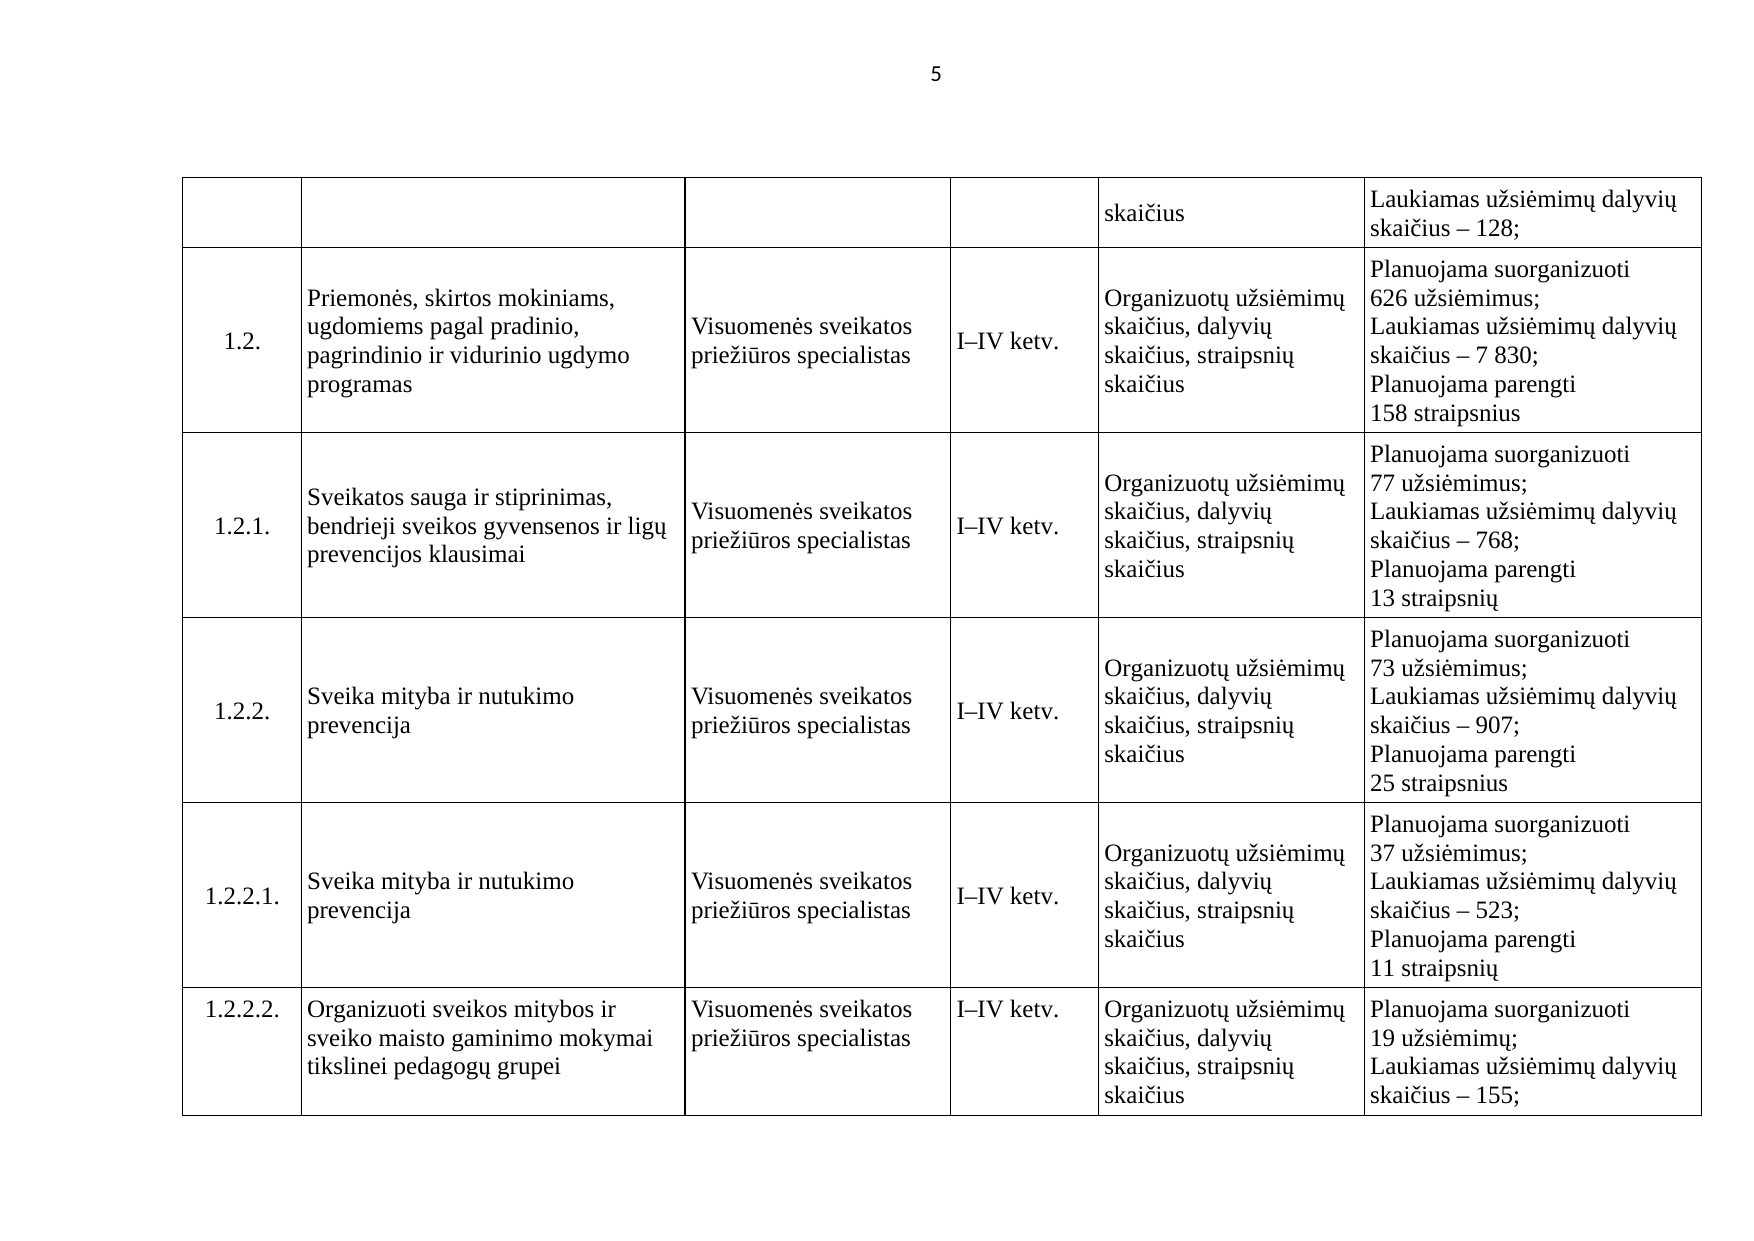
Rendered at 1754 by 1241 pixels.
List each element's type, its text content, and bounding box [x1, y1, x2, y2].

table_cell Organizuoti sveikos mitybos ir sveiko maisto gaminimo mokymai tikslinei pedagogų grupei [302, 988, 684, 1115]
table_cell Visuomenės sveikatos priežiūros specialistas [686, 248, 950, 432]
table_cell [951, 178, 1098, 247]
table_cell Visuomenės sveikatos priežiūros specialistas [686, 988, 950, 1115]
table_cell Visuomenės sveikatos priežiūros specialistas [686, 618, 950, 802]
table_cell Organizuotų užsiėmimų skaičius, dalyvių skaičius, straipsnių skaičius [1099, 433, 1364, 617]
table_cell I–IV ketv. [951, 433, 1098, 617]
table_cell Planuojama suorganizuoti 19 užsiėmimų; Laukiamas užsiėmimų dalyvių skaičius – 155; [1365, 988, 1701, 1115]
table_cell Sveika mityba ir nutukimo prevencija [302, 803, 684, 987]
table_cell Sveikatos sauga ir stiprinimas, bendrieji sveikos gyvensenos ir ligų prevencijos klausimai [302, 433, 684, 617]
table_cell Visuomenės sveikatos priežiūros specialistas [686, 803, 950, 987]
table_cell Organizuotų užsiėmimų skaičius, dalyvių skaičius, straipsnių skaičius [1099, 803, 1364, 987]
table_cell I–IV ketv. [951, 248, 1098, 432]
table_cell 1.2.2. [183, 618, 301, 802]
table_cell Organizuotų užsiėmimų skaičius, dalyvių skaičius, straipsnių skaičius [1099, 248, 1364, 432]
table_cell 1.2.2.1. [183, 803, 301, 987]
table_cell Sveika mityba ir nutukimo prevencija [302, 618, 684, 802]
table_cell Planuojama suorganizuoti 77 užsiėmimus; Laukiamas užsiėmimų dalyvių skaičius – 768; Planuojama parengti 13 straipsnių [1365, 433, 1701, 617]
table_cell skaičius [1099, 178, 1364, 247]
table_cell Planuojama suorganizuoti 626 užsiėmimus; Laukiamas užsiėmimų dalyvių skaičius – 7 830; Planuojama parengti 158 straipsnius [1365, 248, 1701, 432]
table_cell I–IV ketv. [951, 803, 1098, 987]
table_cell Laukiamas užsiėmimų dalyvių skaičius – 128; [1365, 178, 1701, 247]
table_cell I–IV ketv. [951, 988, 1098, 1115]
table_cell Planuojama suorganizuoti 73 užsiėmimus; Laukiamas užsiėmimų dalyvių skaičius – 907; Planuojama parengti 25 straipsnius [1365, 618, 1701, 802]
table_cell Organizuotų užsiėmimų skaičius, dalyvių skaičius, straipsnių skaičius [1099, 618, 1364, 802]
table_cell Organizuotų užsiėmimų skaičius, dalyvių skaičius, straipsnių skaičius [1099, 988, 1364, 1115]
table_cell [183, 178, 301, 247]
table_cell Priemonės, skirtos mokiniams, ugdomiems pagal pradinio, pagrindinio ir vidurinio ugdymo programas [302, 248, 684, 432]
table_cell 1.2.2.2. [183, 988, 301, 1115]
table_cell 1.2. [183, 248, 301, 432]
table_cell [686, 178, 950, 247]
table_cell Planuojama suorganizuoti 37 užsiėmimus; Laukiamas užsiėmimų dalyvių skaičius – 523; Planuojama parengti 11 straipsnių [1365, 803, 1701, 987]
table_cell [302, 178, 684, 247]
table_cell Visuomenės sveikatos priežiūros specialistas [686, 433, 950, 617]
table_cell I–IV ketv. [951, 618, 1098, 802]
table_cell 1.2.1. [183, 433, 301, 617]
